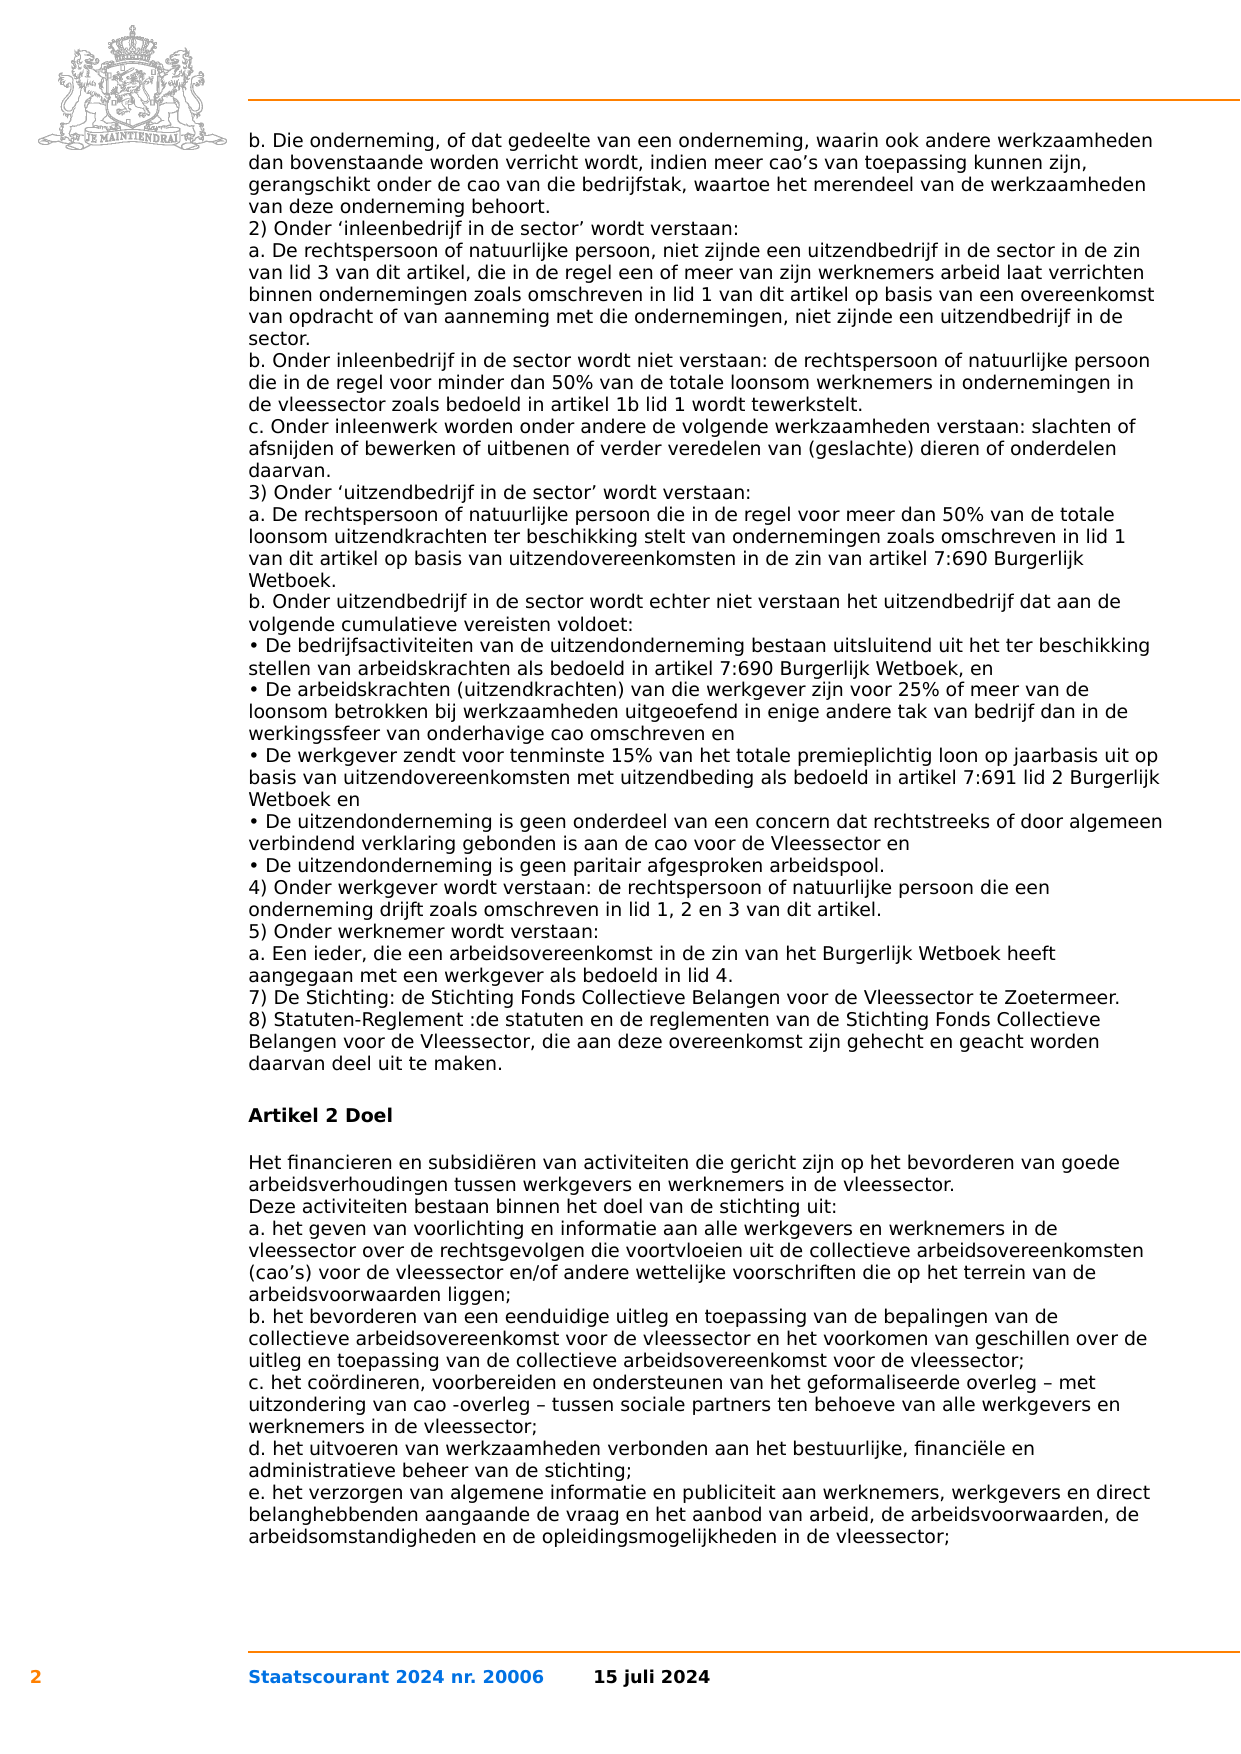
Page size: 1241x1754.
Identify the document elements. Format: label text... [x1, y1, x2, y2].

text 2) Onder ‘inleenbedrijf in de sector’ wordt verstaan: [248, 218, 1163, 240]
text • De uitzendonderneming is geen paritair afgesproken arbeidspool. [248, 855, 1163, 877]
text Deze activiteiten bestaan binnen het doel van de stichting uit: [248, 1196, 1163, 1218]
text 8) Statuten-Reglement :de statuten en de reglementen van de Stichting Fonds Collectieve Belangen voor de Vleessector, die aan deze overeenkomst zijn gehecht en geacht worden daarvan deel uit te maken. [248, 1009, 1163, 1075]
text c. Onder inleenwerk worden onder andere de volgende werkzaamheden verstaan: slachten of afsnijden of bewerken of uitbenen of verder veredelen van (geslachte) dieren of onderdelen daarvan. [248, 416, 1163, 482]
text c. het coördineren, voorbereiden en ondersteunen van het geformaliseerde overleg – met uitzondering van cao -overleg – tussen sociale partners ten behoeve van alle werkgevers en werknemers in de vleessector; [248, 1372, 1163, 1438]
text a. De rechtspersoon of natuurlijke persoon die in de regel voor meer dan 50% van de totale loonsom uitzendkrachten ter beschikking stelt van ondernemingen zoals omschreven in lid 1 van dit artikel op basis van uitzendovereenkomsten in de zin van artikel 7:690 Burgerlijk Wetboek. [248, 503, 1163, 591]
text • De bedrijfsactiviteiten van de uitzendonderneming bestaan uitsluitend uit het ter beschikking stellen van arbeidskrachten als bedoeld in artikel 7:690 Burgerlijk Wetboek, en [248, 635, 1163, 679]
text 3) Onder ‘uitzendbedrijf in de sector’ wordt verstaan: [248, 482, 1163, 503]
text a. het geven van voorlichting en informatie aan alle werkgevers en werknemers in de vleessector over de rechtsgevolgen die voortvloeien uit de collectieve arbeidsovereenkomsten (cao’s) voor de vleessector en/of andere wettelijke voorschriften die op het terrein van de arbeidsvoorwaarden liggen; [248, 1218, 1163, 1306]
text b. Die onderneming, of dat gedeelte van een onderneming, waarin ook andere werkzaamheden dan bovenstaande worden verricht wordt, indien meer cao’s van toepassing kunnen zijn, gerangschikt onder de cao van die bedrijfstak, waartoe het merendeel van de werkzaamheden van deze onderneming behoort. [248, 130, 1163, 218]
text Het financieren en subsidiëren van activiteiten die gericht zijn op het bevorderen van goede arbeidsverhoudingen tussen werkgevers en werknemers in de vleessector. [248, 1152, 1163, 1196]
text b. Onder inleenbedrijf in de sector wordt niet verstaan: de rechtspersoon of natuurlijke persoon die in de regel voor minder dan 50% van de totale loonsom werknemers in ondernemingen in de vleessector zoals bedoeld in artikel 1b lid 1 wordt tewerkstelt. [248, 350, 1163, 416]
text a. Een ieder, die een arbeidsovereenkomst in de zin van het Burgerlijk Wetboek heeft aangegaan met een werkgever als bedoeld in lid 4. [248, 943, 1163, 987]
text d. het uitvoeren van werkzaamheden verbonden aan het bestuurlijke, financiële en administratieve beheer van de stichting; [248, 1438, 1163, 1482]
text • De arbeidskrachten (uitzendkrachten) van die werkgever zijn voor 25% of meer van de loonsom betrokken bij werkzaamheden uitgeoefend in enige andere tak van bedrijf dan in de werkingssfeer van onderhavige cao omschreven en [248, 679, 1163, 745]
text 4) Onder werkgever wordt verstaan: de rechtspersoon of natuurlijke persoon die een onderneming drijft zoals omschreven in lid 1, 2 en 3 van dit artikel. [248, 877, 1163, 921]
text a. De rechtspersoon of natuurlijke persoon, niet zijnde een uitzendbedrijf in de sector in de zin van lid 3 van dit artikel, die in de regel een of meer van zijn werknemers arbeid laat verrichten binnen ondernemingen zoals omschreven in lid 1 van dit artikel op basis van een overeenkomst van opdracht of van aanneming met die ondernemingen, niet zijnde een uitzendbedrijf in de sector. [248, 240, 1163, 350]
text b. Onder uitzendbedrijf in de sector wordt echter niet verstaan het uitzendbedrijf dat aan de volgende cumulatieve vereisten voldoet: [248, 591, 1163, 635]
subtitle Artikel 2 Doel [248, 1105, 1163, 1127]
text • De uitzendonderneming is geen onderdeel van een concern dat rechtstreeks of door algemeen verbindend verklaring gebonden is aan de cao voor de Vleessector en [248, 811, 1163, 855]
text 7) De Stichting: de Stichting Fonds Collectieve Belangen voor de Vleessector te Zoetermeer. [248, 987, 1163, 1009]
text 5) Onder werknemer wordt verstaan: [248, 921, 1163, 943]
text b. het bevorderen van een eenduidige uitleg en toepassing van de bepalingen van de collectieve arbeidsovereenkomst voor de vleessector en het voorkomen van geschillen over de uitleg en toepassing van de collectieve arbeidsovereenkomst voor de vleessector; [248, 1306, 1163, 1372]
text e. het verzorgen van algemene informatie en publiciteit aan werknemers, werkgevers en direct belanghebbenden aangaande de vraag en het aanbod van arbeid, de arbeidsvoorwaarden, de arbeidsomstandigheden en de opleidingsmogelijkheden in de vleessector; [248, 1482, 1163, 1548]
picture [38, 25, 227, 150]
text • De werkgever zendt voor tenminste 15% van het totale premieplichtig loon op jaarbasis uit op basis van uitzendovereenkomsten met uitzendbeding als bedoeld in artikel 7:691 lid 2 Burgerlijk Wetboek en [248, 745, 1163, 811]
